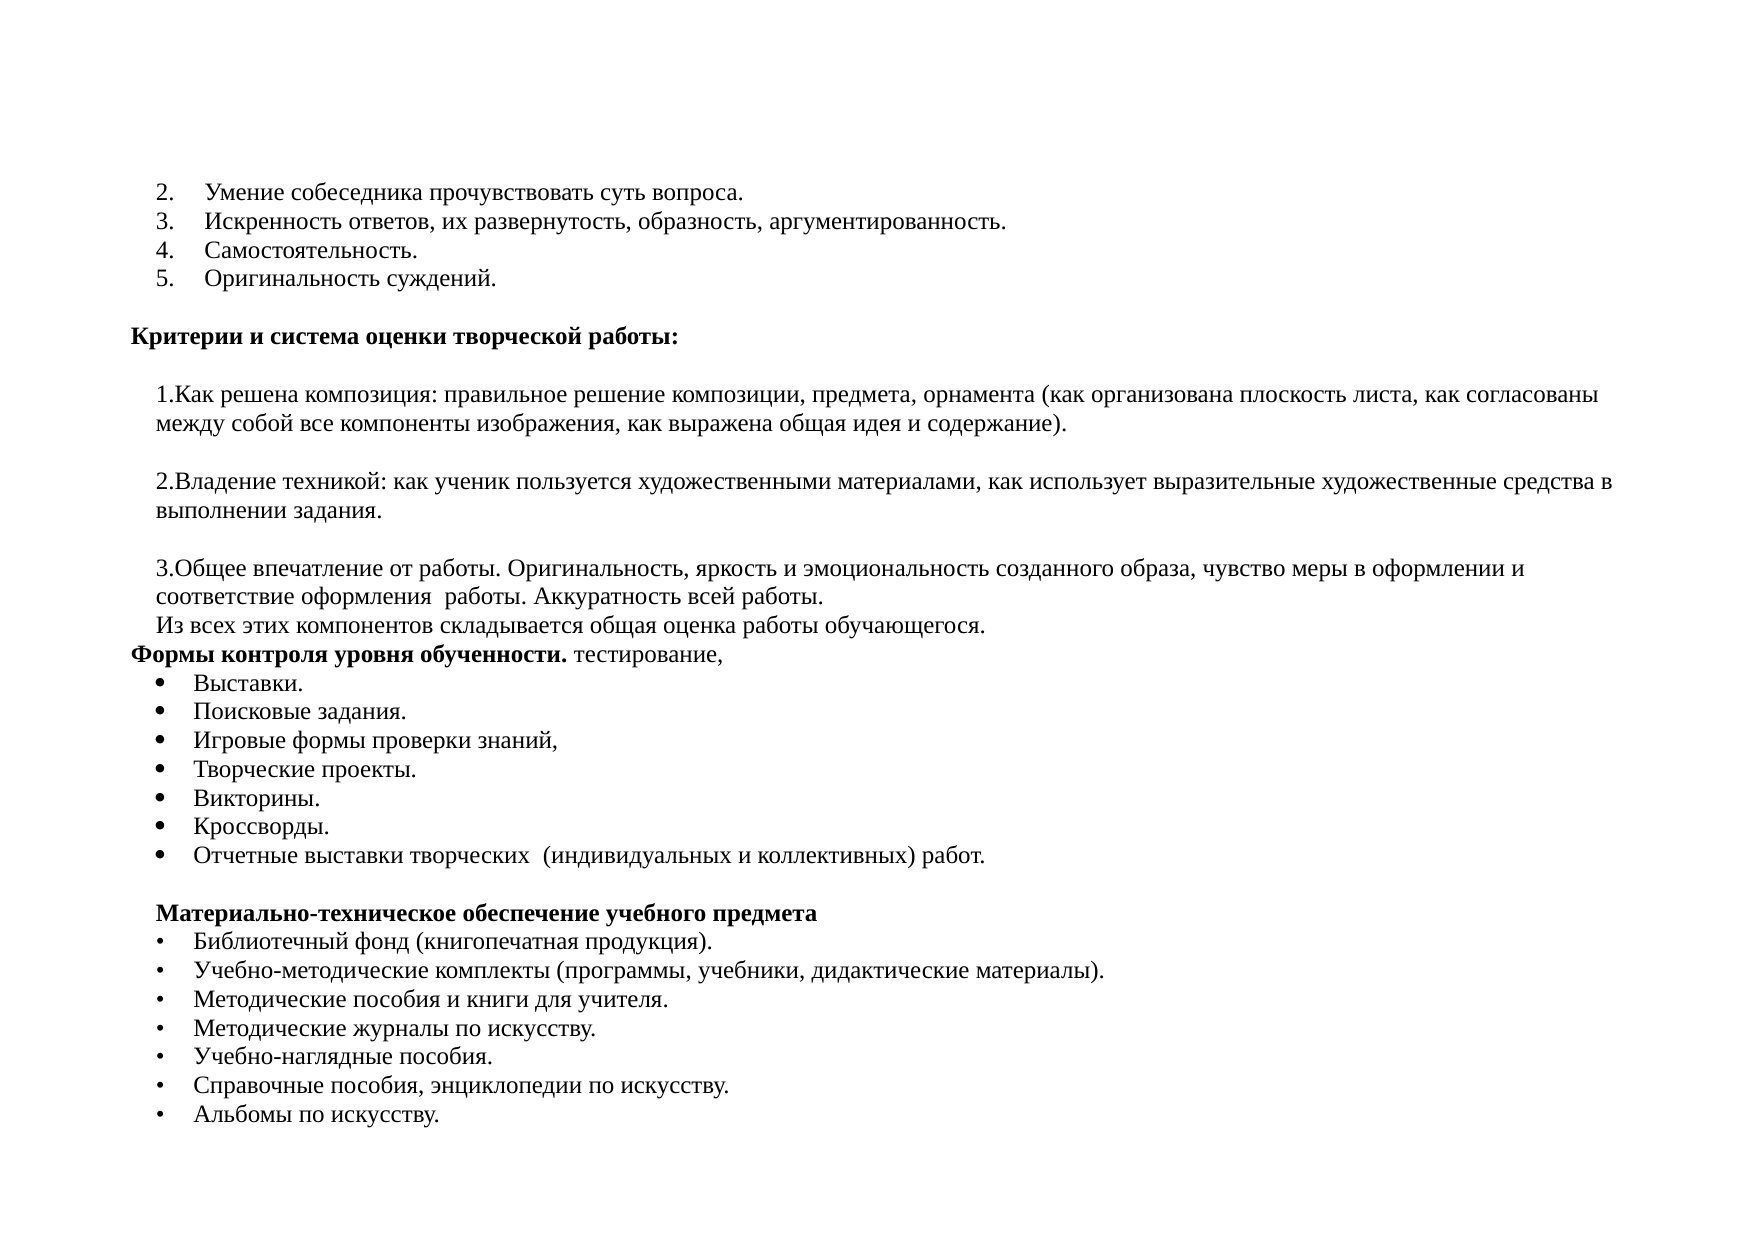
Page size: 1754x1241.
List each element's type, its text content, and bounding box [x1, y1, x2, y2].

text Из всех этих компонентов складывается общая оценка работы обучающегося. [156, 610, 1636, 639]
list Учебно-методические комплекты (программы, учебники, дидактические материалы). [156, 955, 1636, 984]
list Отчетные выставки творческих (индивидуальных и коллективных) работ. [156, 840, 1636, 869]
list Викторины. [156, 783, 1636, 811]
list Альбомы по искусству. [156, 1099, 1636, 1128]
text 1.Как решена композиция: правильное решение композиции, предмета, орнамента (как организована плоскость листа, как согласованы между собой все компоненты изображения, как выражена общая идея и содержание). [156, 379, 1636, 437]
text Материально-техническое обеспечение учебного предмета [156, 898, 1636, 926]
list Учебно-наглядные пособия. [156, 1041, 1636, 1070]
list Выставки. [156, 668, 1636, 696]
list Методические пособия и книги для учителя. [156, 984, 1636, 1013]
list Оригинальность суждений. [156, 263, 1636, 292]
list Методические журналы по искусству. [156, 1013, 1636, 1041]
text 2.Владение техникой: как ученик пользуется художественными материалами, как использует выразительные художественные средства в выполнении задания. [156, 466, 1636, 523]
list Поисковые задания. [156, 696, 1636, 725]
list Творческие проекты. [156, 754, 1636, 783]
list Кроссворды. [156, 811, 1636, 840]
list Искренность ответов, их развернутость, образность, аргументированность. [156, 206, 1636, 235]
list Библиотечный фонд (книгопечатная продукция). [156, 926, 1636, 955]
list Справочные пособия, энциклопедии по искусству. [156, 1070, 1636, 1099]
list Самостоятельность. [156, 235, 1636, 263]
text 3.Общее впечатление от работы. Оригинальность, яркость и эмоциональность созданного образа, чувство меры в оформлении и соответствие оформления работы. Аккуратность всей работы. [156, 553, 1636, 610]
text Критерии и система оценки творческой работы: [118, 321, 1636, 350]
text Формы контроля уровня обученности. тестирование, [118, 639, 1636, 668]
list Умение собеседника прочувствовать суть вопроса. [156, 177, 1636, 206]
list Игровые формы проверки знаний, [156, 725, 1636, 754]
